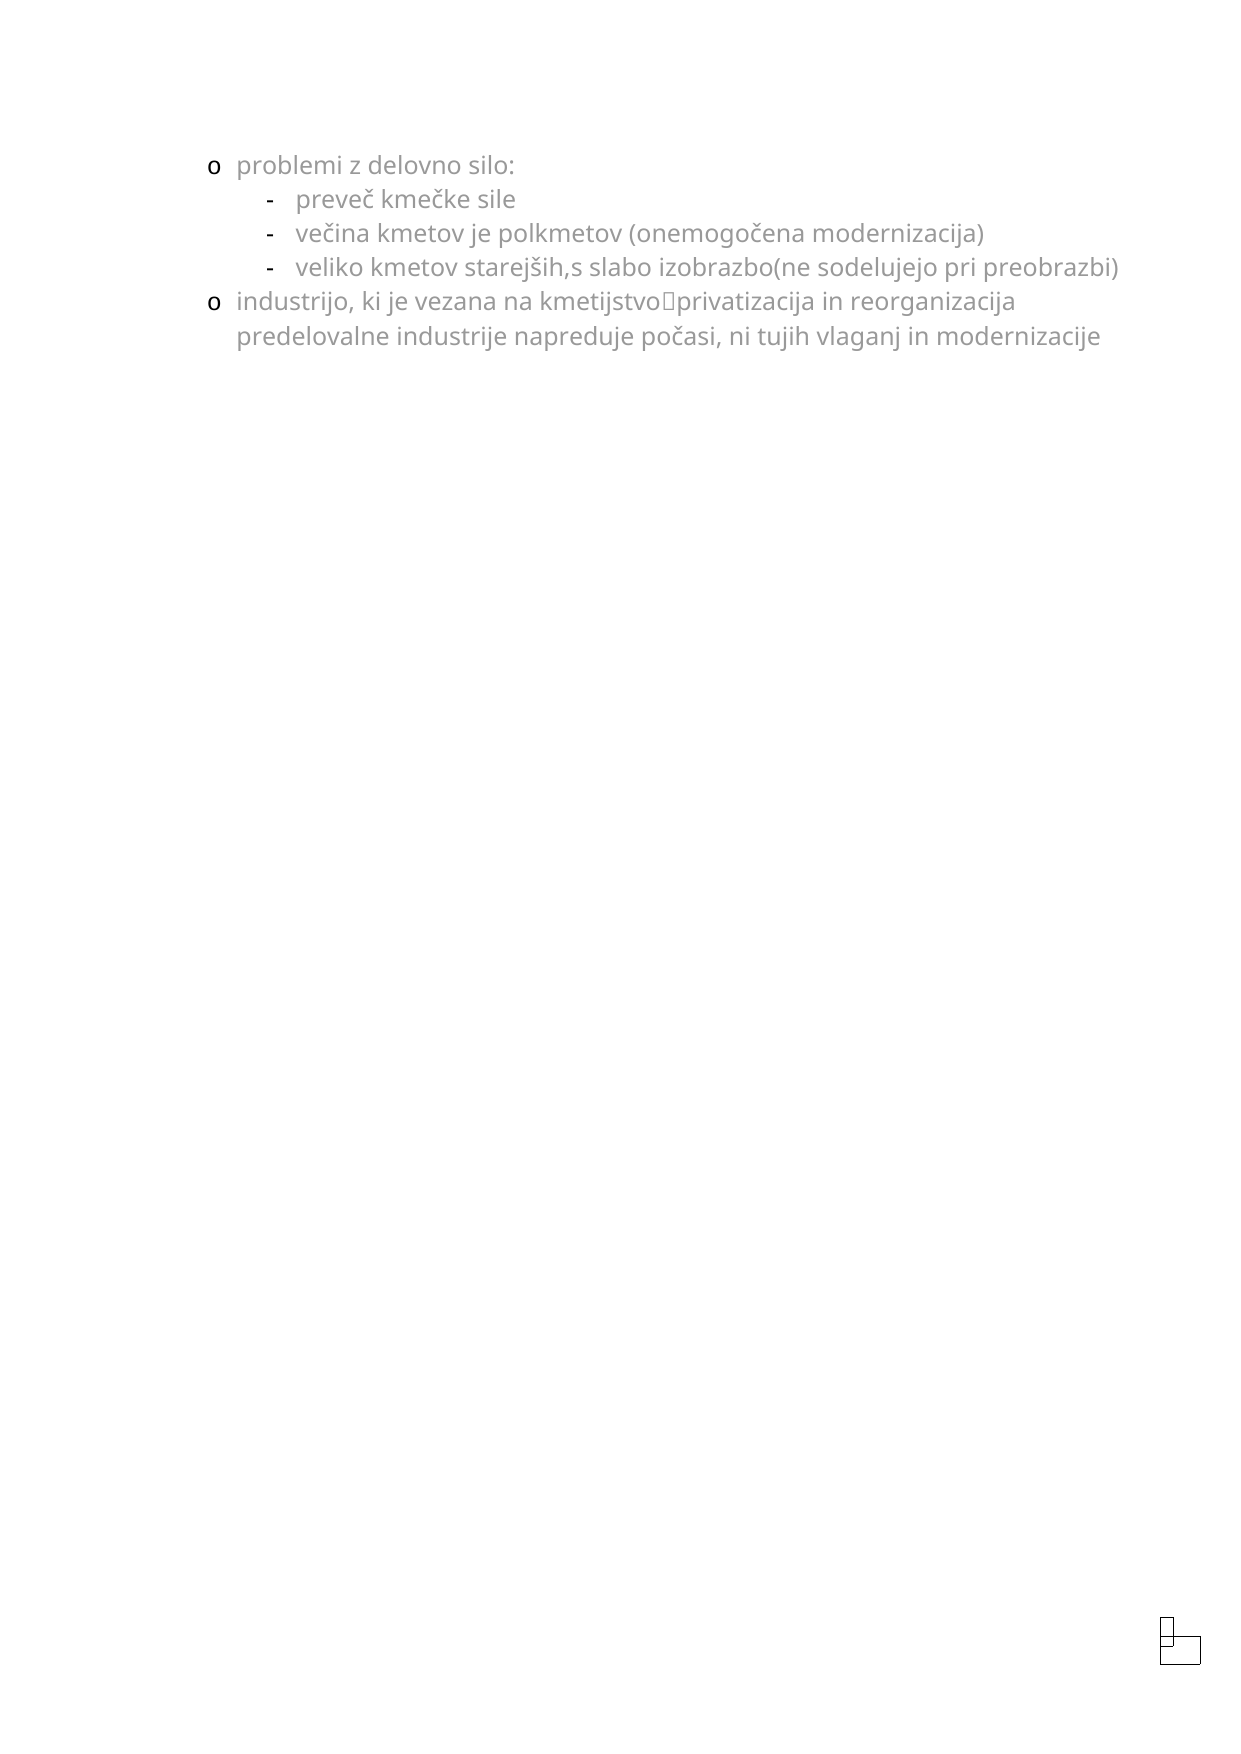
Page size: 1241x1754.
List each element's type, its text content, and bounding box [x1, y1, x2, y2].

list problemi z delovno silo: [207, 148, 1093, 182]
list veliko kmetov starejših,s slabo izobrazbo(ne sodelujejo pri preobrazbi) [266, 250, 1123, 284]
list industrijo, ki je vezana na kmetijstvoprivatizacija in reorganizacija predelovalne industrije napreduje počasi, ni tujih vlaganj in modernizacije [207, 284, 1104, 352]
list preveč kmečke sile [266, 182, 1093, 216]
list večina kmetov je polkmetov (onemogočena modernizacija) [266, 216, 1093, 250]
